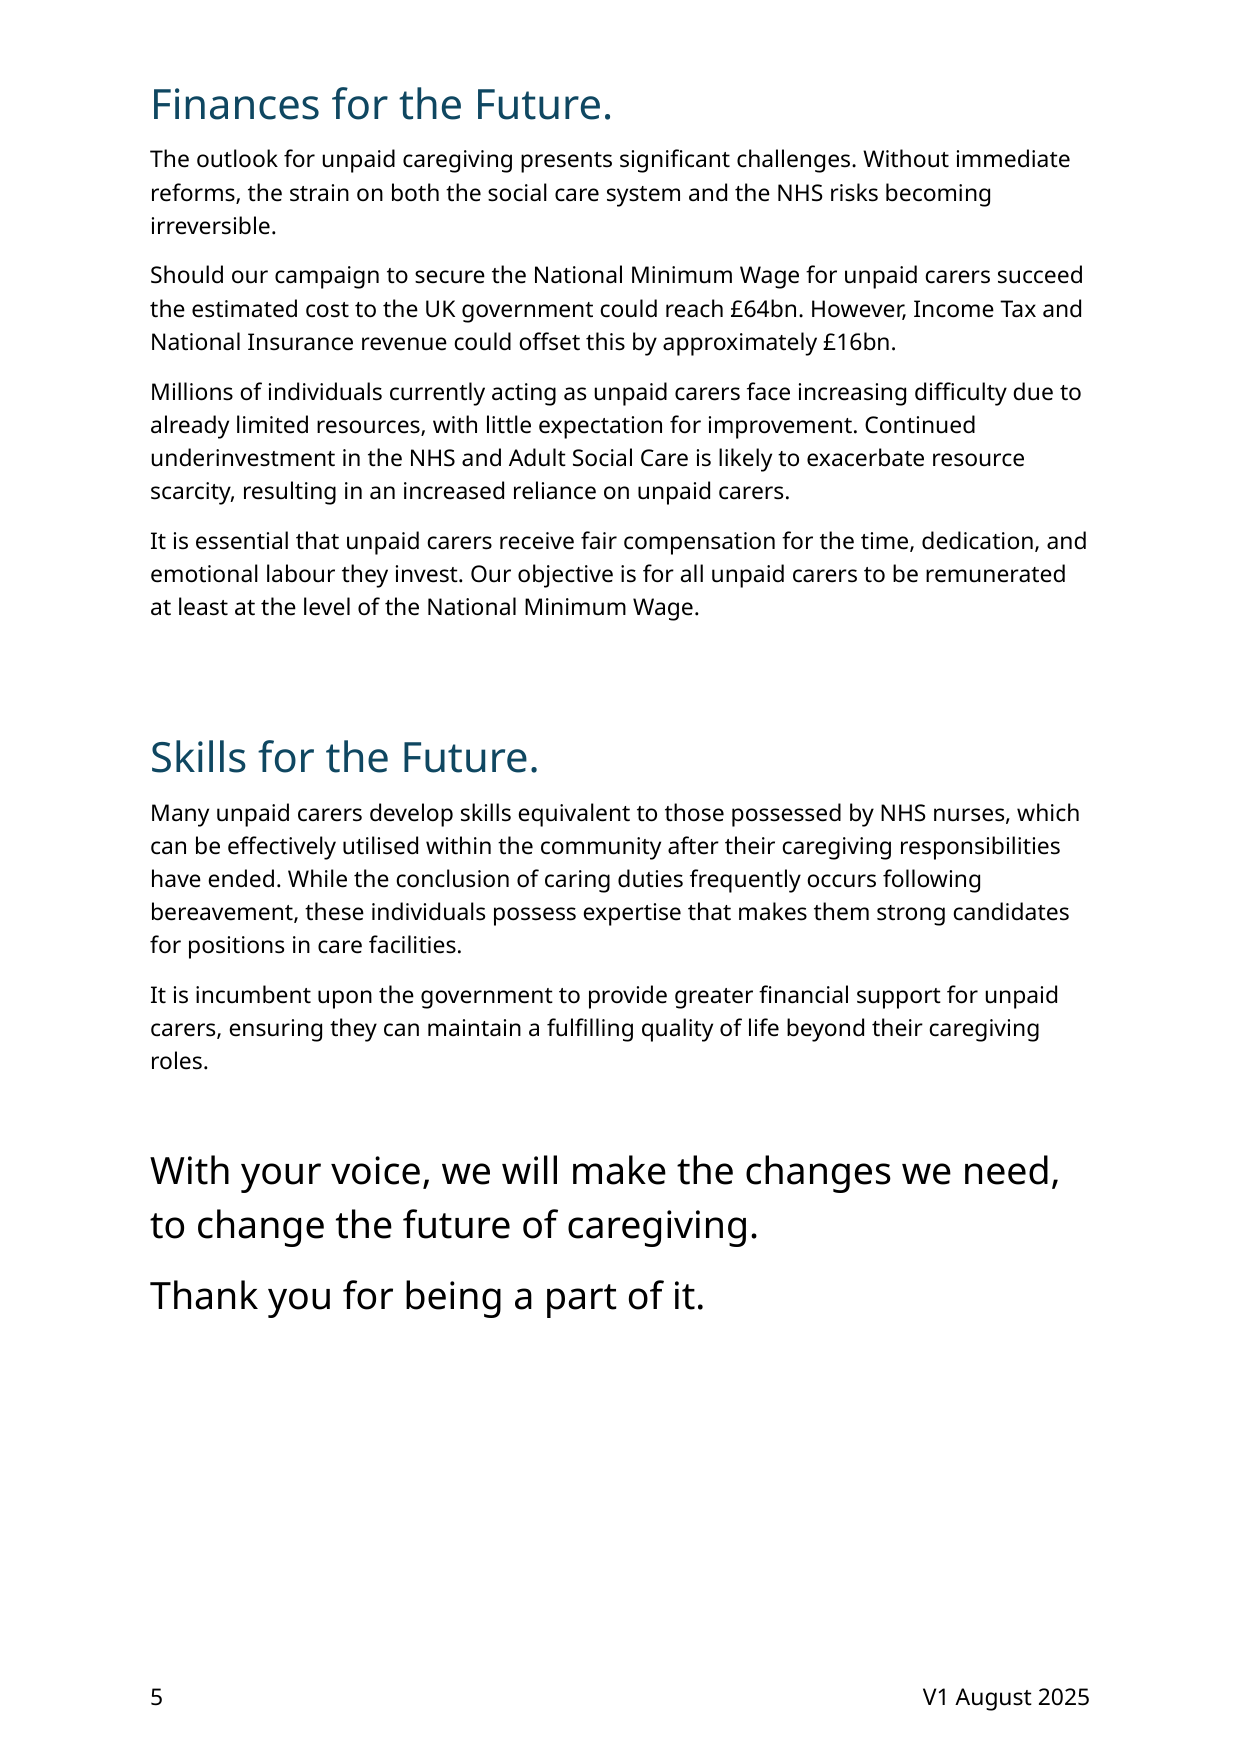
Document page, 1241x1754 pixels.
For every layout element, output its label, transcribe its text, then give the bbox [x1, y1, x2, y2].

text It is incumbent upon the government to provide greater financial support for unpaid carers, ensuring they can maintain a fulfilling quality of life beyond their caregiving roles. [150, 979, 1090, 1076]
subtitle Skills for the Future. [150, 728, 1090, 785]
text Many unpaid carers develop skills equivalent to those possessed by NHS nurses, which can be effectively utilised within the community after their caregiving responsibilities have ended. While the conclusion of caring duties frequently occurs following bereavement, these individuals possess expertise that makes them strong candidates for positions in care facilities. [150, 796, 1090, 960]
text It is essential that unpaid carers receive fair compensation for the time, dedication, and emotional labour they invest. Our objective is for all unpaid carers to be remunerated at least at the level of the National Minimum Wage. [150, 525, 1090, 622]
text The outlook for unpaid caregiving presents significant challenges. Without immediate reforms, the strain on both the social care system and the NHS risks becoming irreversible. [150, 143, 1090, 241]
text Thank you for being a part of it. [150, 1269, 1090, 1320]
subtitle Finances for the Future. [150, 75, 1090, 132]
text With your voice, we will make the changes we need, to change the future of caregiving. [150, 1144, 1090, 1250]
text Should our campaign to secure the National Minimum Wage for unpaid carers succeed the estimated cost to the UK government could reach £64bn. However, Income Tax and National Insurance revenue could offset this by approximately £16bn. [150, 259, 1090, 357]
text Millions of individuals currently acting as unpaid carers face increasing difficulty due to already limited resources, with little expectation for improvement. Continued underinvestment in the NHS and Adult Social Care is likely to exacerbate resource scarcity, resulting in an increased reliance on unpaid carers. [150, 376, 1090, 506]
